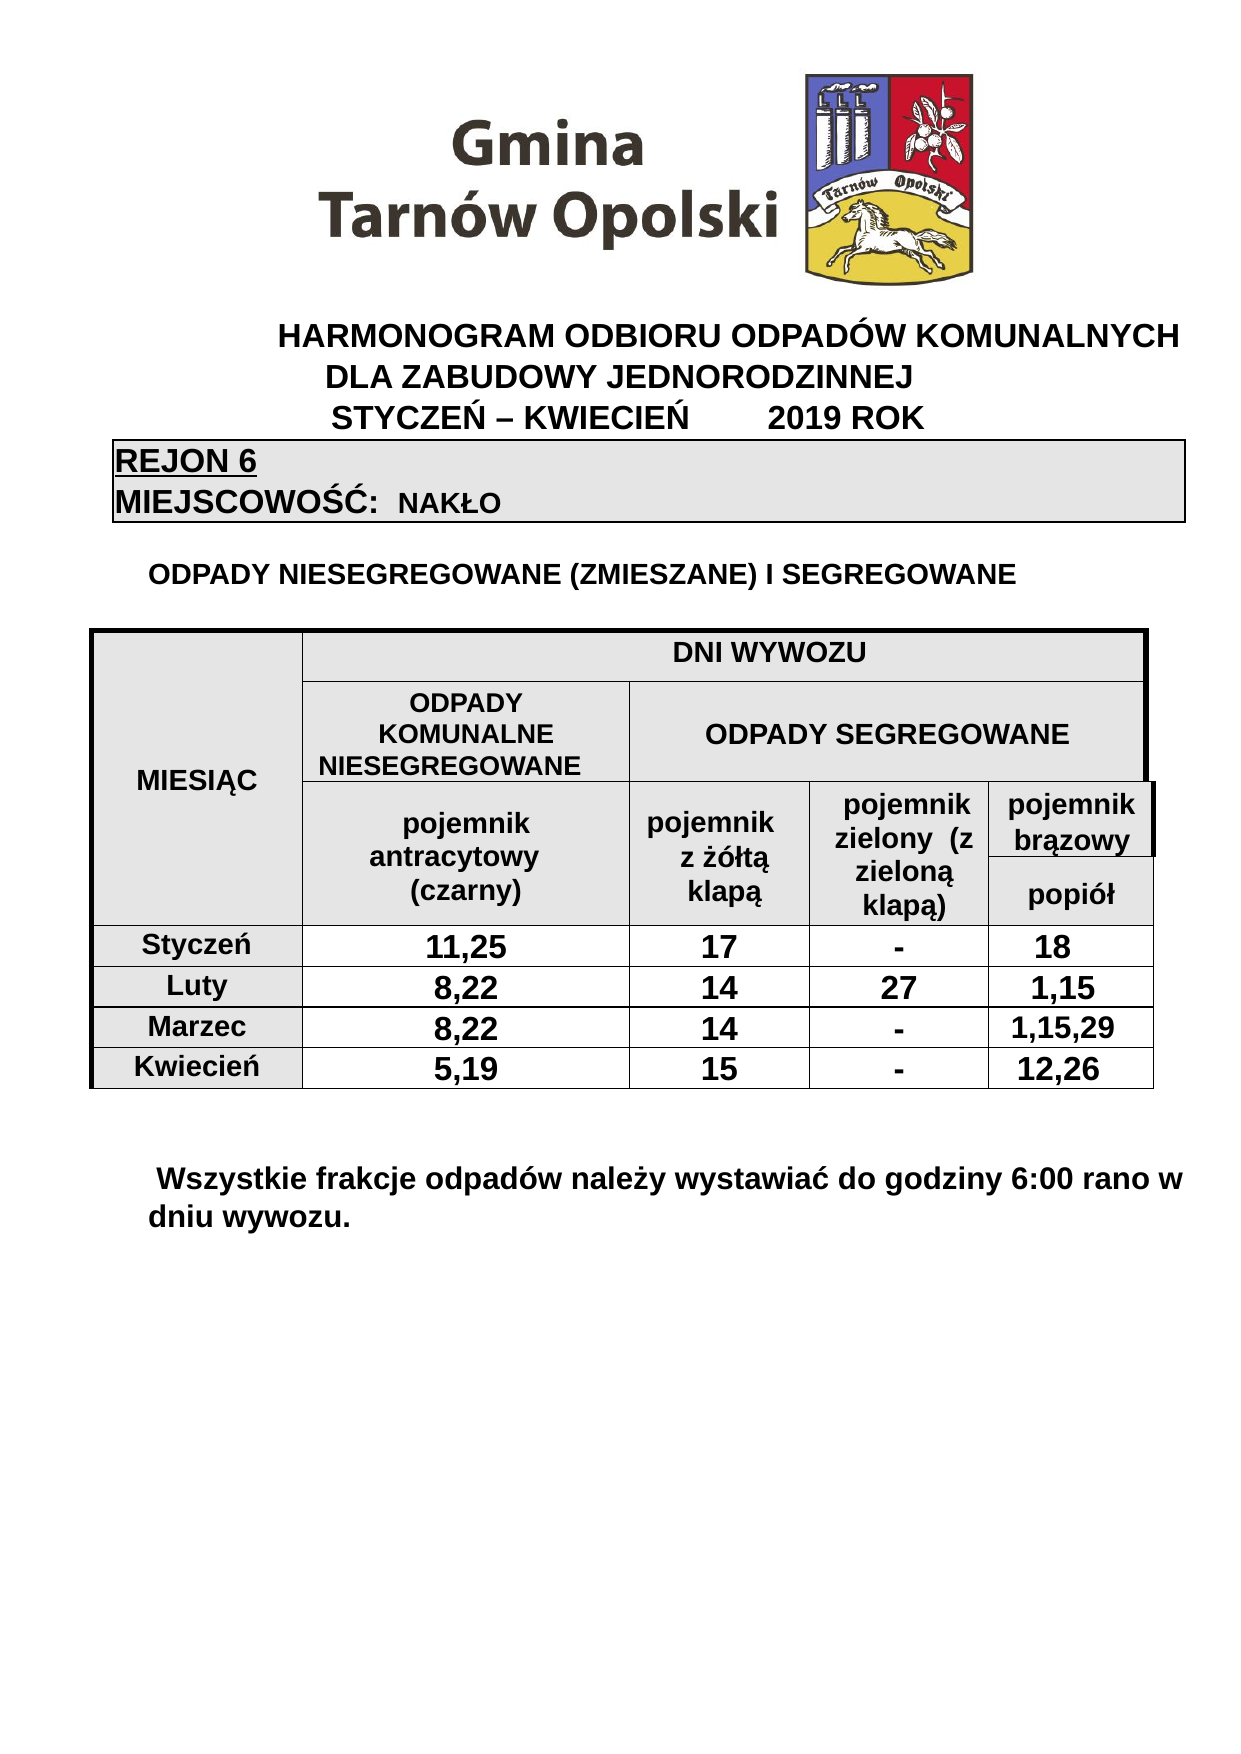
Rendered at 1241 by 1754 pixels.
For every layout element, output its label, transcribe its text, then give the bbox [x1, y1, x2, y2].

table_cell 1,15 [989, 967, 1153, 1006]
text STYCZEŃ – KWIECIEŃ 2019 ROK [112, 398, 1186, 436]
text REJON 6 [114, 441, 1184, 480]
table_cell Styczeń [94, 926, 302, 966]
table_cell [1149, 681, 1153, 781]
table_cell 14 [630, 967, 809, 1006]
table_cell pojemnik zielony (z zieloną klapą) [810, 782, 988, 925]
text DLA ZABUDOWY JEDNORODZINNEJ [325, 357, 1186, 395]
table_header [1149, 628, 1153, 681]
text Wszystkie frakcje odpadów należy wystawiać do godziny 6:00 rano w dniu wywozu. [148, 1160, 1186, 1234]
table_cell ODPADY KOMUNALNE NIESEGREGOWANE [303, 682, 629, 781]
table_cell - [810, 1008, 988, 1047]
table_header MIESIĄC [94, 633, 302, 925]
table_cell - [810, 926, 988, 966]
table_header DNI WYWOZU [629, 633, 1143, 681]
table_cell 27 [810, 967, 988, 1006]
table_cell 8,22 [303, 967, 629, 1006]
text HARMONOGRAM ODBIORU ODPADÓW KOMUNALNYCH [112, 316, 1181, 354]
table_cell pojemnik antracytowy (czarny) [303, 782, 629, 925]
table_cell Luty [94, 967, 302, 1006]
table_cell 1,15,29 [989, 1008, 1153, 1047]
table_cell ODPADY SEGREGOWANE [630, 682, 1143, 781]
table_cell - [810, 1048, 988, 1088]
table_cell 14 [630, 1008, 809, 1047]
text MIEJSCOWOŚĆ: NAKŁO [114, 480, 1184, 521]
table_cell 11,25 [303, 926, 629, 966]
table_cell popiół [989, 857, 1153, 925]
table_cell 12,26 [989, 1048, 1153, 1088]
table_cell 8,22 [303, 1008, 629, 1047]
table_cell 15 [630, 1048, 809, 1088]
table_cell Marzec [94, 1008, 302, 1047]
table_cell Kwiecień [94, 1048, 302, 1088]
table_cell 17 [630, 926, 809, 966]
table_cell pojemnik z żółtą klapą [630, 782, 809, 925]
table_cell 18 [989, 926, 1153, 966]
table_header [303, 633, 629, 681]
table_cell pojemnik brązowy [989, 782, 1151, 856]
text ODPADY NIESEGREGOWANE (ZMIESZANE) I SEGREGOWANE [148, 557, 1186, 591]
picture [303, 66, 991, 290]
table_cell 5,19 [303, 1048, 629, 1088]
